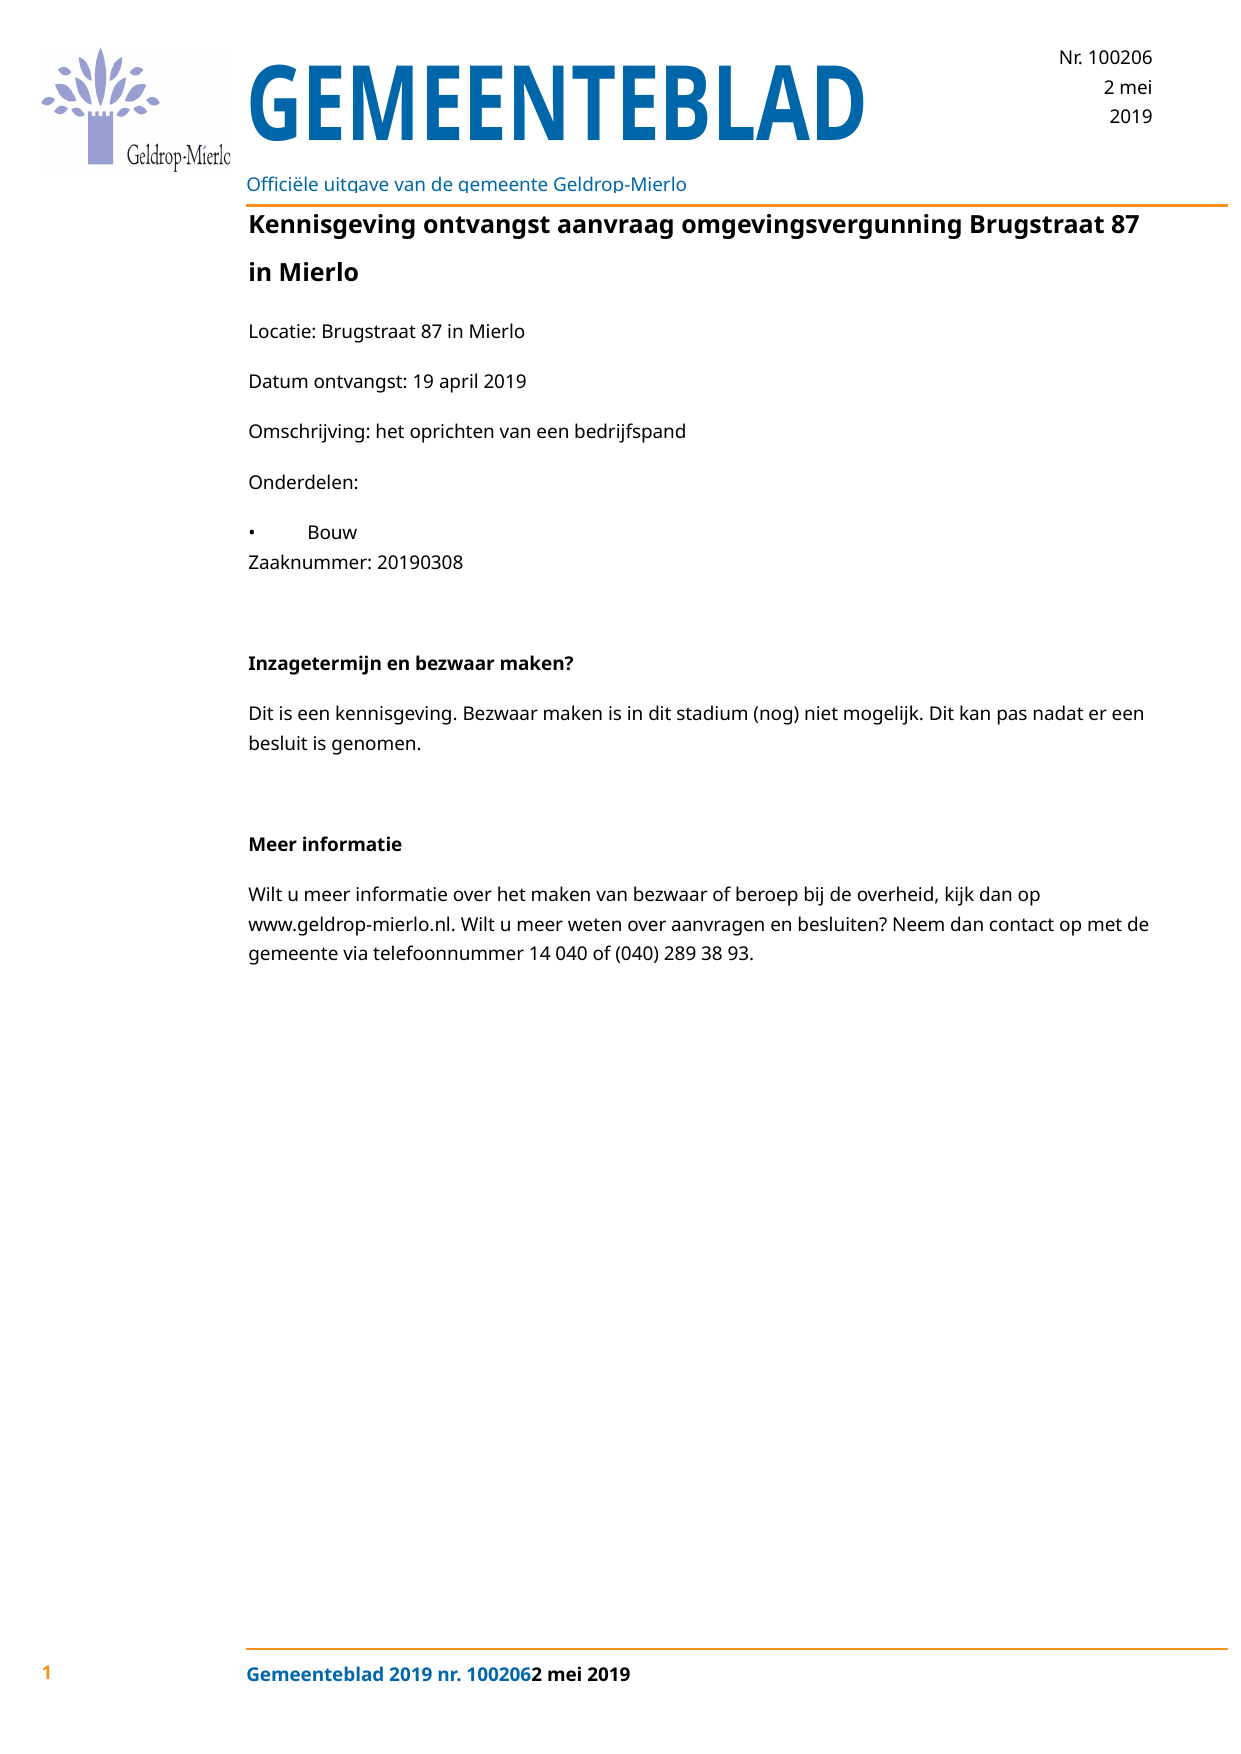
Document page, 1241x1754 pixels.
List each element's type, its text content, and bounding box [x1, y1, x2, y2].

text Wilt u meer informatie over het maken van bezwaar of beroep bij de overheid, kijk dan op www.geldrop-mierlo.nl. Wilt u meer weten over aanvragen en besluiten? Neem dan contact op met de gemeente via telefoonnummer 14 040 of (040) 289 38 93. [248, 881, 1152, 966]
text Onderdelen: [248, 469, 1152, 495]
text Meer informatie [248, 831, 1152, 857]
text Zaaknummer: 20190308 [248, 549, 1152, 575]
text Datum ontvangst: 19 april 2019 [248, 368, 1152, 394]
text Omschrijving: het oprichten van een bedrijfspand [248, 419, 1152, 444]
list Bouw [248, 519, 1152, 545]
text Locatie: Brugstraat 87 in Mierlo [248, 318, 1152, 344]
text Dit is een kennisgeving. Bezwaar maken is in dit stadium (nog) niet mogelijk. Dit kan pas nadat er een besluit is genomen. [248, 700, 1152, 756]
text Inzagetermijn en bezwaar maken? [248, 650, 1152, 676]
text Kennisgeving ontvangst aanvraag omgevingsvergunning Brugstraat 87 in Mierlo [248, 207, 1152, 288]
picture [41, 47, 231, 172]
